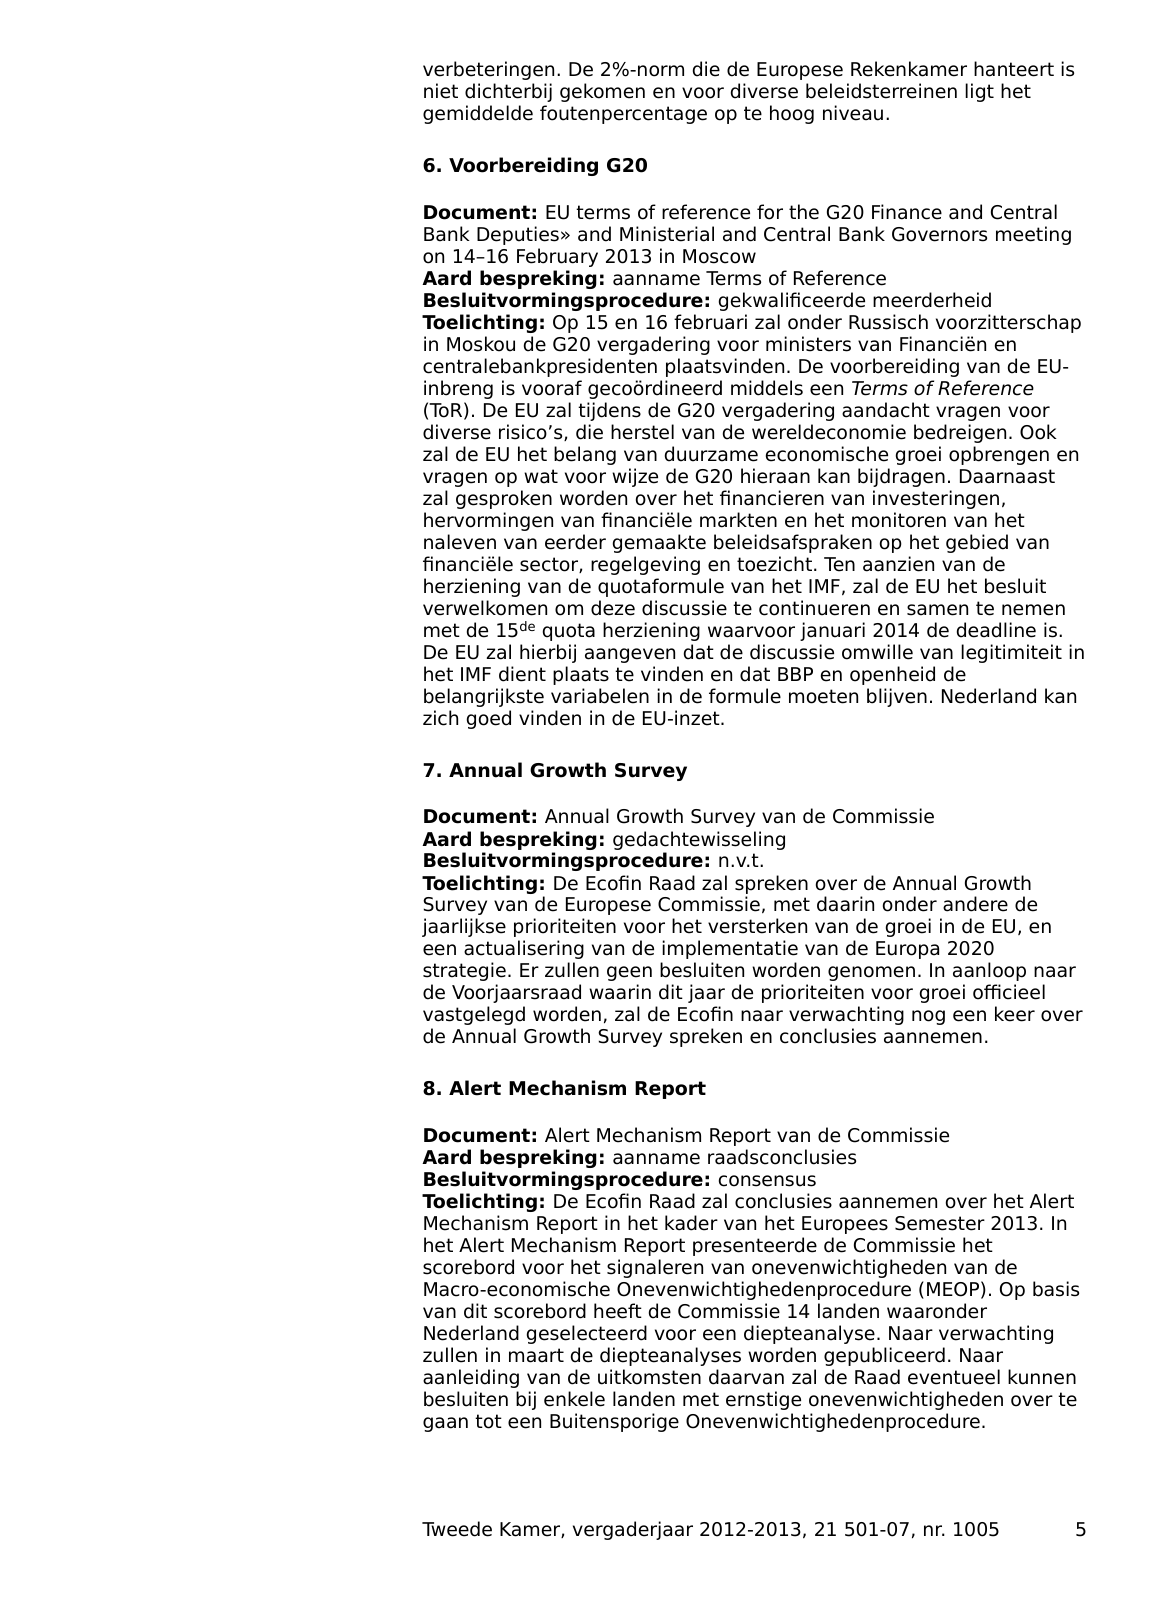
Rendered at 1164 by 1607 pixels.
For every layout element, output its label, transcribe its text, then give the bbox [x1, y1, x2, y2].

subtitle 6. Voorbereiding G20 [422, 155, 1087, 177]
text Besluitvormingsprocedure: gekwalificeerde meerderheid [422, 290, 1087, 312]
subtitle 7. Annual Growth Survey [422, 759, 1087, 781]
text Document: Annual Growth Survey van de Commissie [422, 806, 1087, 828]
text Toelichting: Op 15 en 16 februari zal onder Russisch voorzitterschap in Moskou de G20 vergadering voor ministers van Financiën en centralebankpresidenten plaatsvinden. De voorbereiding van de EU-inbreng is vooraf gecoördineerd middels een Terms of Reference (ToR). De EU zal tijdens de G20 vergadering aandacht vragen voor diverse risico’s, die herstel van de wereldeconomie bedreigen. Ook zal de EU het belang van duurzame economische groei opbrengen en vragen op wat voor wijze de G20 hieraan kan bijdragen. Daarnaast zal gesproken worden over het financieren van investeringen, hervormingen van financiële markten en het monitoren van het naleven van eerder gemaakte beleidsafspraken op het gebied van financiële sector, regelgeving en toezicht. Ten aanzien van de herziening van de quotaformule van het IMF, zal de EU het besluit verwelkomen om deze discussie te continueren en samen te nemen met de 15de quota herziening waarvoor januari 2014 de deadline is. De EU zal hierbij aangeven dat de discussie omwille van legitimiteit in het IMF dient plaats te vinden en dat BBP en openheid de belangrijkste variabelen in de formule moeten blijven. Nederland kan zich goed vinden in de EU-inzet. [422, 312, 1087, 729]
text Document: EU terms of reference for the G20 Finance and Central Bank Deputies» and Ministerial and Central Bank Governors meeting on 14–16 February 2013 in Moscow [422, 202, 1087, 268]
text Aard bespreking: aanname raadsconclusies [422, 1147, 1087, 1169]
text verbeteringen. De 2%-norm die de Europese Rekenkamer hanteert is niet dichterbij gekomen en voor diverse beleidsterreinen ligt het gemiddelde foutenpercentage op te hoog niveau. [422, 59, 1087, 125]
text Toelichting: De Ecofin Raad zal spreken over de Annual Growth Survey van de Europese Commissie, met daarin onder andere de jaarlijkse prioriteiten voor het versterken van de groei in de EU, en een actualisering van de implementatie van de Europa 2020 strategie. Er zullen geen besluiten worden genomen. In aanloop naar de Voorjaarsraad waarin dit jaar de prioriteiten voor groei officieel vastgelegd worden, zal de Ecofin naar verwachting nog een keer over de Annual Growth Survey spreken en conclusies aannemen. [422, 872, 1087, 1048]
text Aard bespreking: aanname Terms of Reference [422, 268, 1087, 290]
subtitle 8. Alert Mechanism Report [422, 1078, 1087, 1100]
text Document: Alert Mechanism Report van de Commissie [422, 1125, 1087, 1147]
text Besluitvormingsprocedure: n.v.t. [422, 850, 1087, 872]
text Toelichting: De Ecofin Raad zal conclusies aannemen over het Alert Mechanism Report in het kader van het Europees Semester 2013. In het Alert Mechanism Report presenteerde de Commissie het scorebord voor het signaleren van onevenwichtigheden van de Macro-economische Onevenwichtighedenprocedure (MEOP). Op basis van dit scorebord heeft de Commissie 14 landen waaronder Nederland geselecteerd voor een diepteanalyse. Naar verwachting zullen in maart de diepteanalyses worden gepubliceerd. Naar aanleiding van de uitkomsten daarvan zal de Raad eventueel kunnen besluiten bij enkele landen met ernstige onevenwichtigheden over te gaan tot een Buitensporige Onevenwichtighedenprocedure. [422, 1191, 1087, 1433]
text Besluitvormingsprocedure: consensus [422, 1169, 1087, 1191]
text Aard bespreking: gedachtewisseling [422, 828, 1087, 850]
